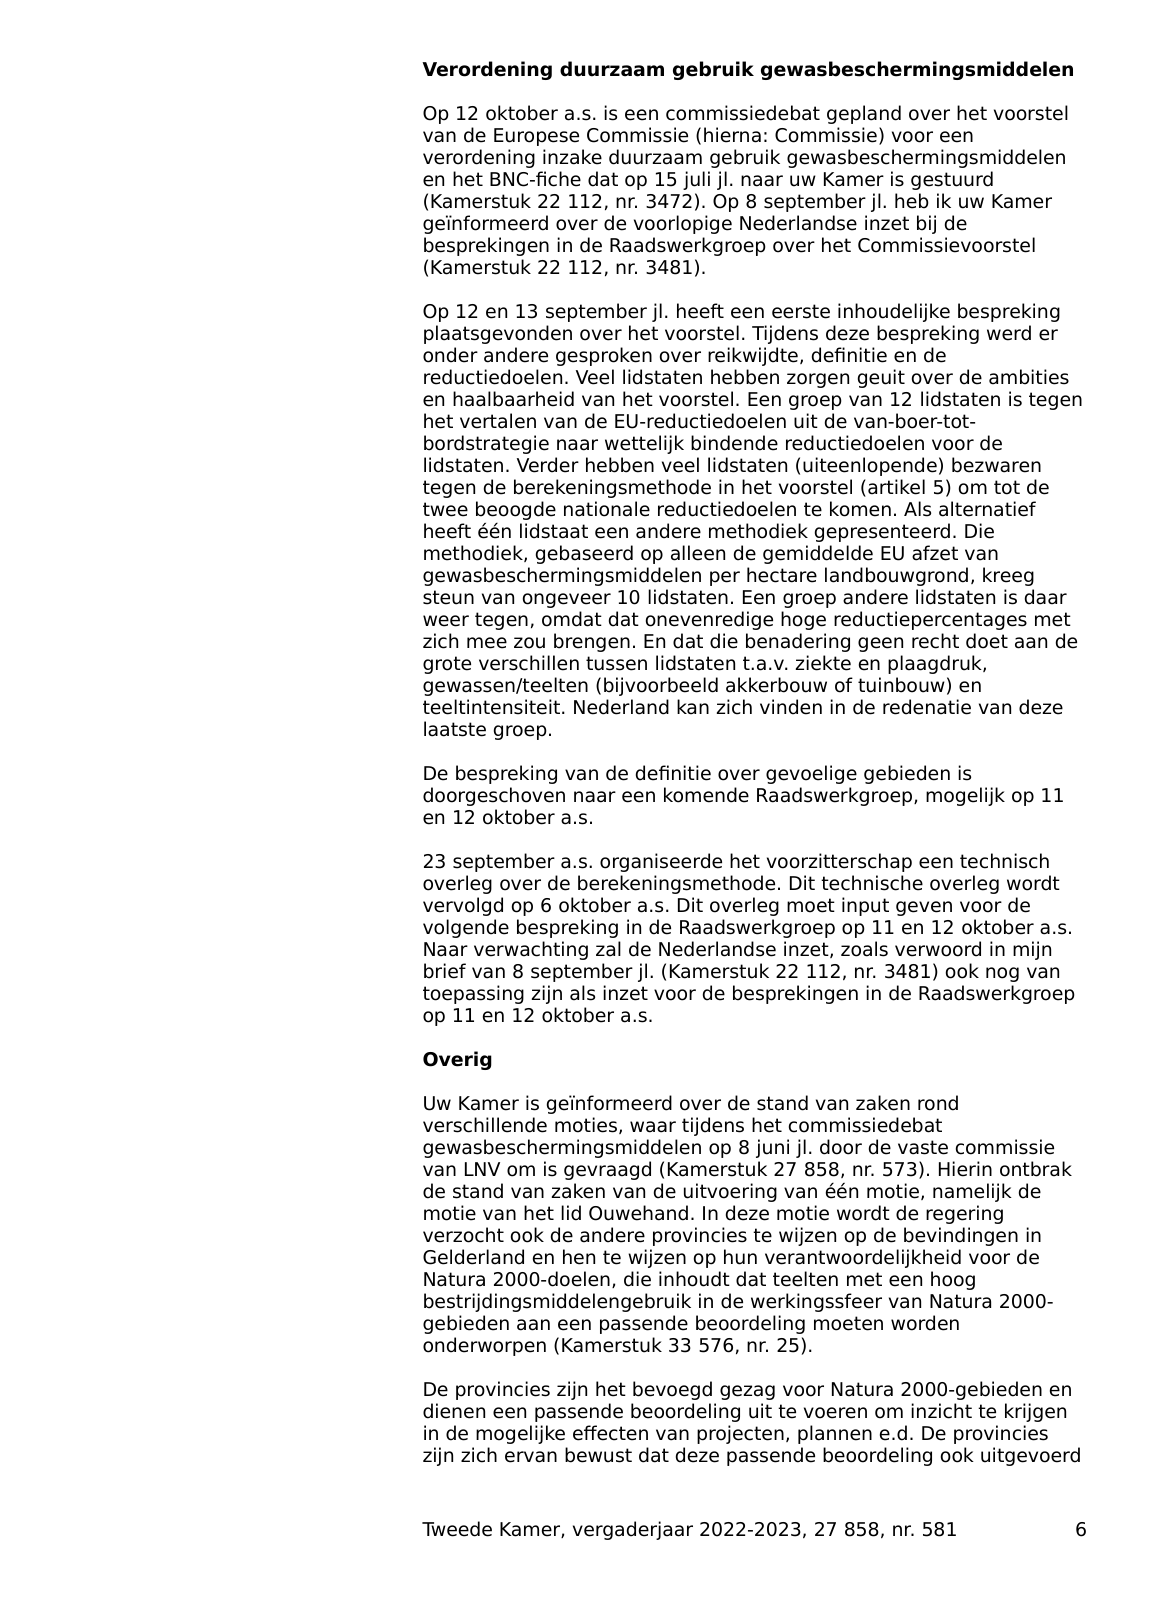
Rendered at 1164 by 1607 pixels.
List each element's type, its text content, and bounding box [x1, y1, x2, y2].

text Op 12 en 13 september jl. heeft een eerste inhoudelijke bespreking plaatsgevonden over het voorstel. Tijdens deze bespreking werd er onder andere gesproken over reikwijdte, definitie en de reductiedoelen. Veel lidstaten hebben zorgen geuit over de ambities en haalbaarheid van het voorstel. Een groep van 12 lidstaten is tegen het vertalen van de EU-reductiedoelen uit de van-boer-tot-bordstrategie naar wettelijk bindende reductiedoelen voor de lidstaten. Verder hebben veel lidstaten (uiteenlopende) bezwaren tegen de berekeningsmethode in het voorstel (artikel 5) om tot de twee beoogde nationale reductiedoelen te komen. Als alternatief heeft één lidstaat een andere methodiek gepresenteerd. Die methodiek, gebaseerd op alleen de gemiddelde EU afzet van gewasbeschermingsmiddelen per hectare landbouwgrond, kreeg steun van ongeveer 10 lidstaten. Een groep andere lidstaten is daar weer tegen, omdat dat onevenredige hoge reductiepercentages met zich mee zou brengen. En dat die benadering geen recht doet aan de grote verschillen tussen lidstaten t.a.v. ziekte en plaagdruk, gewassen/teelten (bijvoorbeeld akkerbouw of tuinbouw) en teeltintensiteit. Nederland kan zich vinden in de redenatie van deze laatste groep. [422, 301, 1087, 741]
text De bespreking van de definitie over gevoelige gebieden is doorgeschoven naar een komende Raadswerkgroep, mogelijk op 11 en 12 oktober a.s. [422, 763, 1087, 829]
subtitle Overig [422, 1049, 1087, 1071]
text Op 12 oktober a.s. is een commissiedebat gepland over het voorstel van de Europese Commissie (hierna: Commissie) voor een verordening inzake duurzaam gebruik gewasbeschermingsmiddelen en het BNC-fiche dat op 15 juli jl. naar uw Kamer is gestuurd (Kamerstuk 22 112, nr. 3472). Op 8 september jl. heb ik uw Kamer geïnformeerd over de voorlopige Nederlandse inzet bij de besprekingen in de Raadswerkgroep over het Commissievoorstel (Kamerstuk 22 112, nr. 3481). [422, 103, 1087, 279]
text Uw Kamer is geïnformeerd over de stand van zaken rond verschillende moties, waar tijdens het commissiedebat gewasbeschermingsmiddelen op 8 juni jl. door de vaste commissie van LNV om is gevraagd (Kamerstuk 27 858, nr. 573). Hierin ontbrak de stand van zaken van de uitvoering van één motie, namelijk de motie van het lid Ouwehand. In deze motie wordt de regering verzocht ook de andere provincies te wijzen op de bevindingen in Gelderland en hen te wijzen op hun verantwoordelijkheid voor de Natura 2000-doelen, die inhoudt dat teelten met een hoog bestrijdingsmiddelengebruik in de werkingssfeer van Natura 2000-gebieden aan een passende beoordeling moeten worden onderworpen (Kamerstuk 33 576, nr. 25). [422, 1093, 1087, 1357]
text 23 september a.s. organiseerde het voorzitterschap een technisch overleg over de berekeningsmethode. Dit technische overleg wordt vervolgd op 6 oktober a.s. Dit overleg moet input geven voor de volgende bespreking in de Raadswerkgroep op 11 en 12 oktober a.s. Naar verwachting zal de Nederlandse inzet, zoals verwoord in mijn brief van 8 september jl. (Kamerstuk 22 112, nr. 3481) ook nog van toepassing zijn als inzet voor de besprekingen in de Raadswerkgroep op 11 en 12 oktober a.s. [422, 851, 1087, 1027]
subtitle Verordening duurzaam gebruik gewasbeschermingsmiddelen [422, 59, 1087, 81]
text De provincies zijn het bevoegd gezag voor Natura 2000-gebieden en dienen een passende beoordeling uit te voeren om inzicht te krijgen in de mogelijke effecten van projecten, plannen e.d. De provincies zijn zich ervan bewust dat deze passende beoordeling ook uitgevoerd [422, 1379, 1087, 1467]
